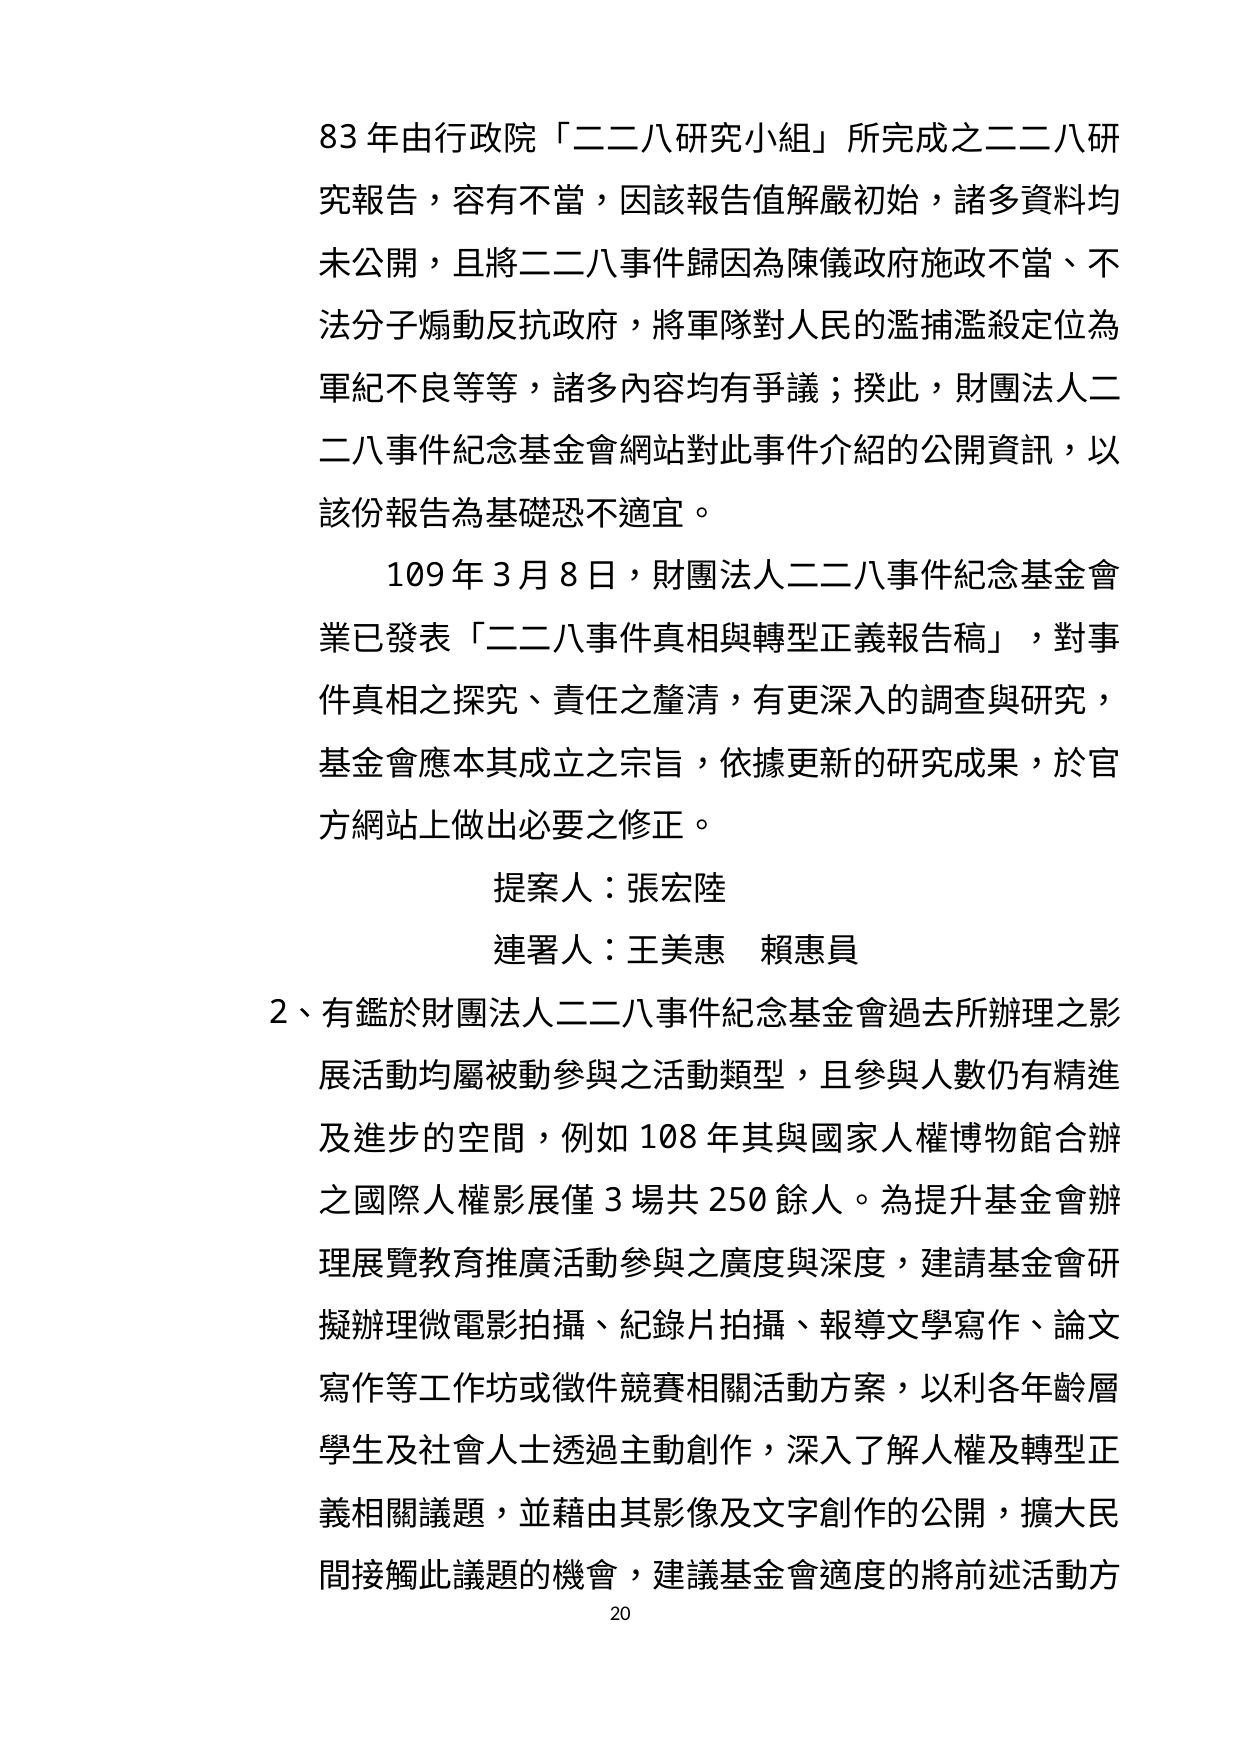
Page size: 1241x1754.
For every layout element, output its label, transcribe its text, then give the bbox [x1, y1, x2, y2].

text 109年3月8日，財團法人二二八事件紀念基金會業已發表「二二八事件真相與轉型正義報告稿」，對事件真相之探究、責任之釐清，有更深入的調查與研究，基金會應本其成立之宗旨，依據更新的研究成果，於官方網站上做出必要之修正。 [318, 532, 1122, 844]
text 連署人：王美惠 賴惠員 [493, 907, 1122, 969]
text 1、二二八事件的真相與究責關係到轉型正義的實踐，也是社會和解的重要基礎，根據二二八事件處理及賠償條例，二二八紀念基金會之辦理事項，其中包含二二八事件真相調查、釐清相關責任歸屬。經查財團法人二二八事件紀念基金會網站上，對二二八事件介紹之陳述，係引用83年由行政院「二二八研究小組」所完成之二二八研究報告，容有不當，因該報告值解嚴初始，諸多資料均未公開，且將二二八事件歸因為陳儀政府施政不當、不法分子煽動反抗政府，將軍隊對人民的濫捕濫殺定位為軍紀不良等等，諸多內容均有爭議；揆此，財團法人二二八事件紀念基金會網站對此事件介紹的公開資訊，以該份報告為基礎恐不適宜。 [268, 94, 1122, 532]
text 提案人：張宏陸 [493, 844, 1122, 907]
text 2、有鑑於財團法人二二八事件紀念基金會過去所辦理之影展活動均屬被動參與之活動類型，且參與人數仍有精進及進步的空間，例如108年其與國家人權博物館合辦之國際人權影展僅3場共250餘人。為提升基金會辦理展覽教育推廣活動參與之廣度與深度，建請基金會研擬辦理微電影拍攝、紀錄片拍攝、報導文學寫作、論文寫作等工作坊或徵件競賽相關活動方案，以利各年齡層學生及社會人士透過主動創作，深入了解人權及轉型正義相關議題，並藉由其影像及文字創作的公開，擴大民間接觸此議題的機會，建議基金會適度的將前述活動方 [268, 969, 1122, 1594]
